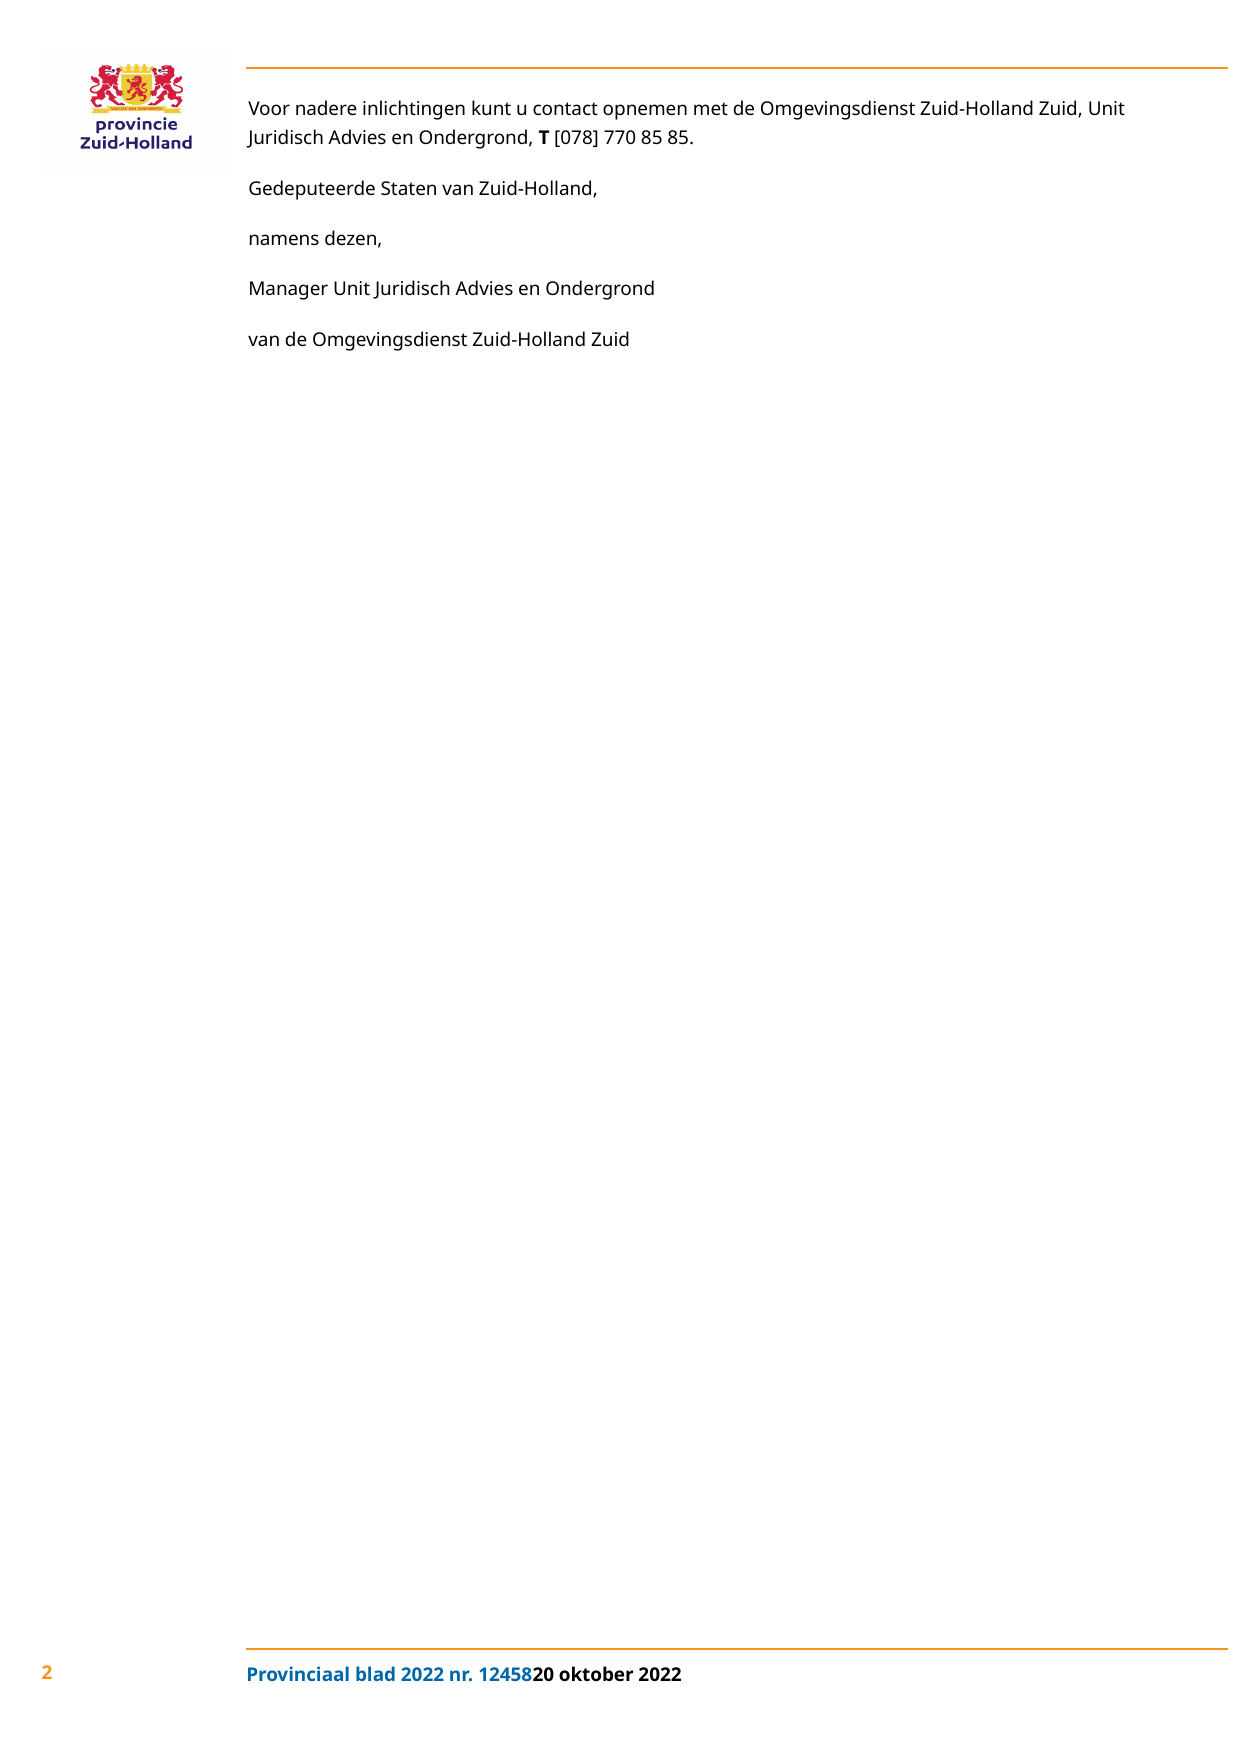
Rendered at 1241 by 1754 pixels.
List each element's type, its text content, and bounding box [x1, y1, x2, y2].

text Gedeputeerde Staten van Zuid-Holland, [248, 175, 1152, 201]
text Manager Unit Juridisch Advies en Ondergrond [248, 276, 1152, 301]
text Voor nadere inlichtingen kunt u contact opnemen met de Omgevingsdienst Zuid-Holland Zuid, Unit Juridisch Advies en Ondergrond, T [078] 770 85 85. [248, 95, 1152, 150]
text van de Omgevingsdienst Zuid-Holland Zuid [248, 326, 1152, 352]
text namens dezen, [248, 225, 1152, 251]
picture [41, 47, 231, 172]
